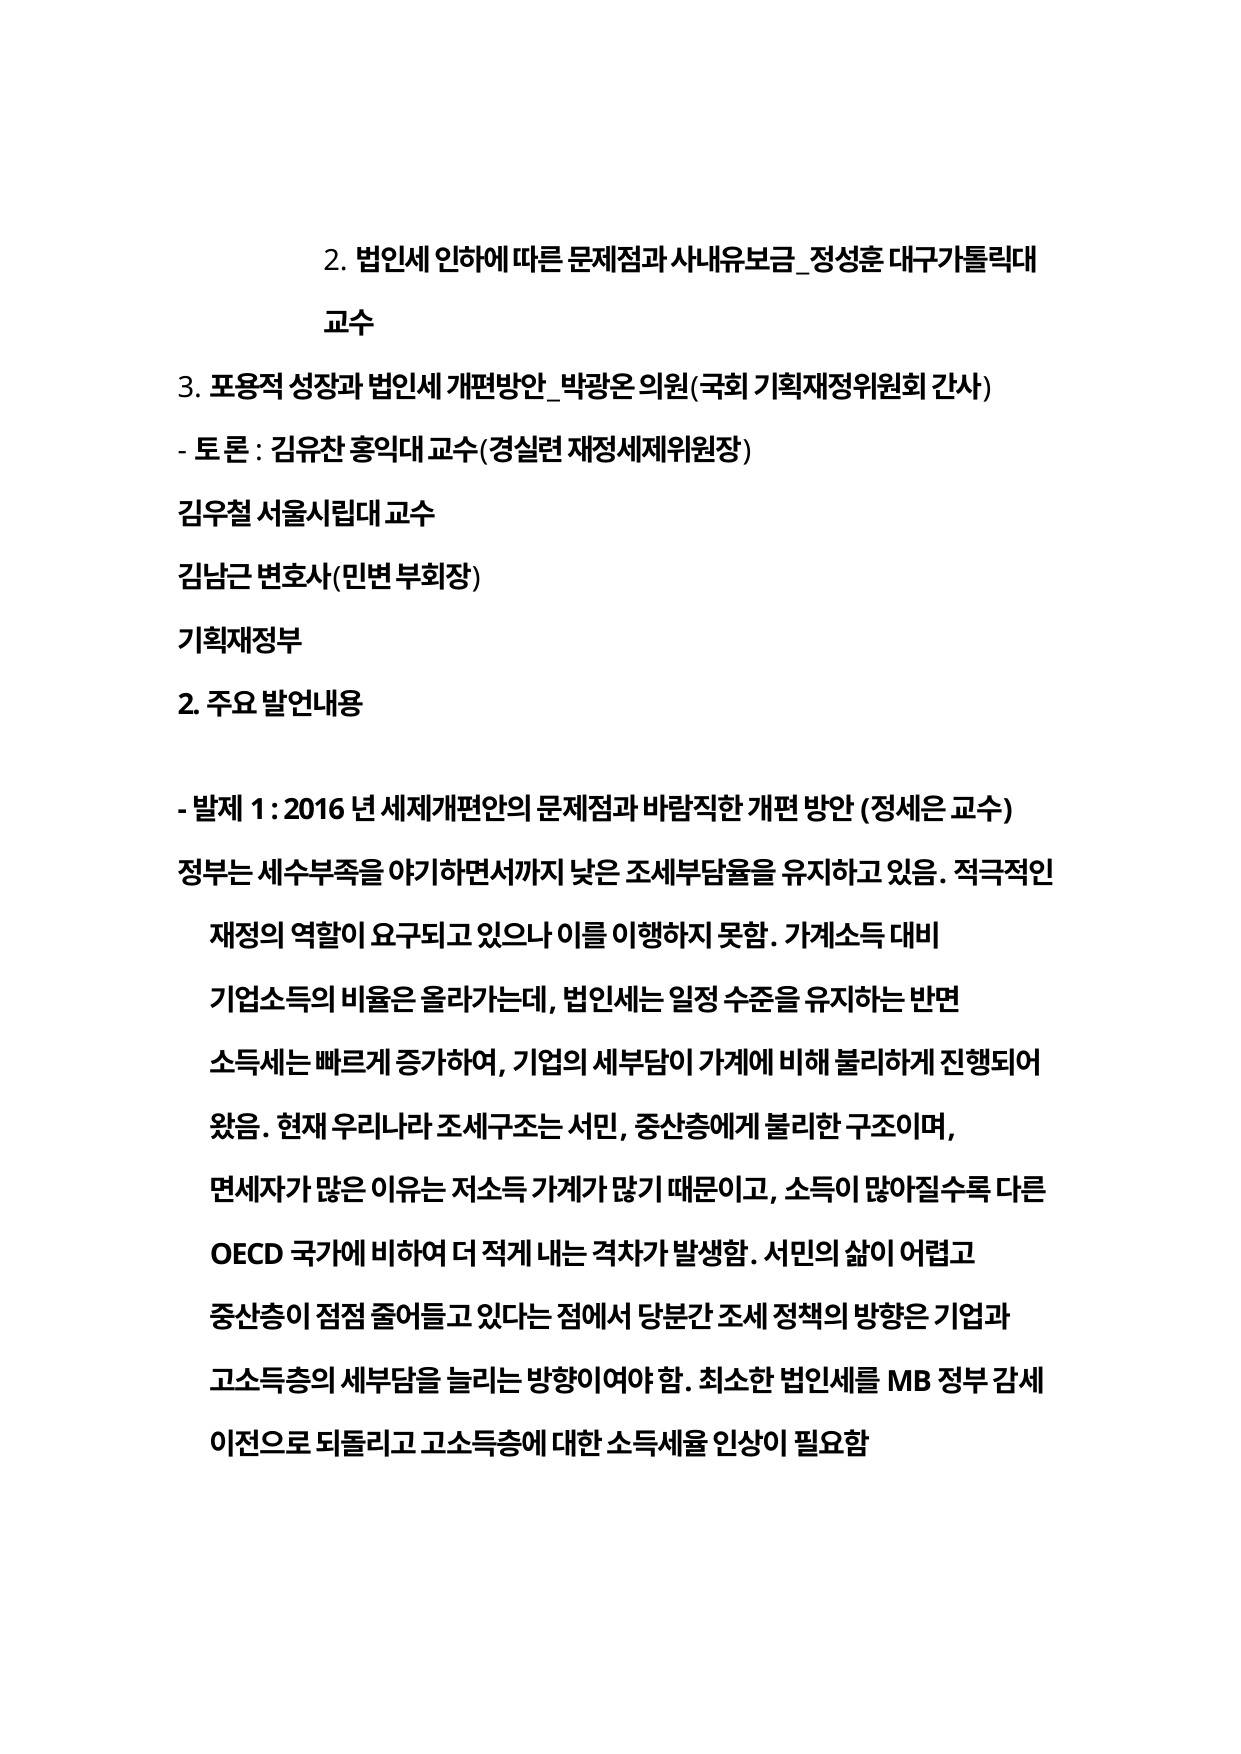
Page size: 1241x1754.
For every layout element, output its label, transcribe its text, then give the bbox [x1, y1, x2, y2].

text - 토 론 : 김유찬 홍익대 교수(경실련 재정세제위원장) [177, 427, 1063, 469]
text 정부는 세수부족을 야기하면서까지 낮은 조세부담율을 유지하고 있음. 적극적인 재정의 역할이 요구되고 있으나 이를 이행하지 못함. 가계소득 대비 기업소득의 비율은 올라가는데, 법인세는 일정 수준을 유지하는 반면 소득세는 빠르게 증가하여, 기업의 세부담이 가계에 비해 불리하게 진행되어 왔음. 현재 우리나라 조세구조는 서민, 중산층에게 불리한 구조이며, 면세자가 많은 이유는 저소득 가계가 많기 때문이고, 소득이 많아질수록 다른 OECD 국가에 비하여 더 적게 내는 격차가 발생함. 서민의 삶이 어렵고 중산층이 점점 줄어들고 있다는 점에서 당분간 조세 정책의 방향은 기업과 고소득층의 세부담을 늘리는 방향이여야 함. 최소한 법인세를 MB정부 감세 이전으로 되돌리고 고소득층에 대한 소득세율 인상이 필요함 [177, 849, 1063, 1463]
text 2. 법인세 인하에 따른 문제점과 사내유보금_정성훈 대구가톨릭대 교수 [177, 236, 1063, 342]
text 김우철 서울시립대 교수 [177, 490, 1063, 533]
text 김남근 변호사(민변 부회장) [177, 554, 1063, 596]
text 기획재정부 [177, 617, 1063, 659]
text - 발제 1 : 2016년 세제개편안의 문제점과 바람직한 개편 방안 (정세은 교수) [177, 786, 1063, 828]
text 2. 주요 발언내용 [177, 681, 1063, 723]
text 3. 포용적 성장과 법인세 개편방안_박광온 의원(국회 기획재정위원회 간사) [177, 363, 1063, 406]
